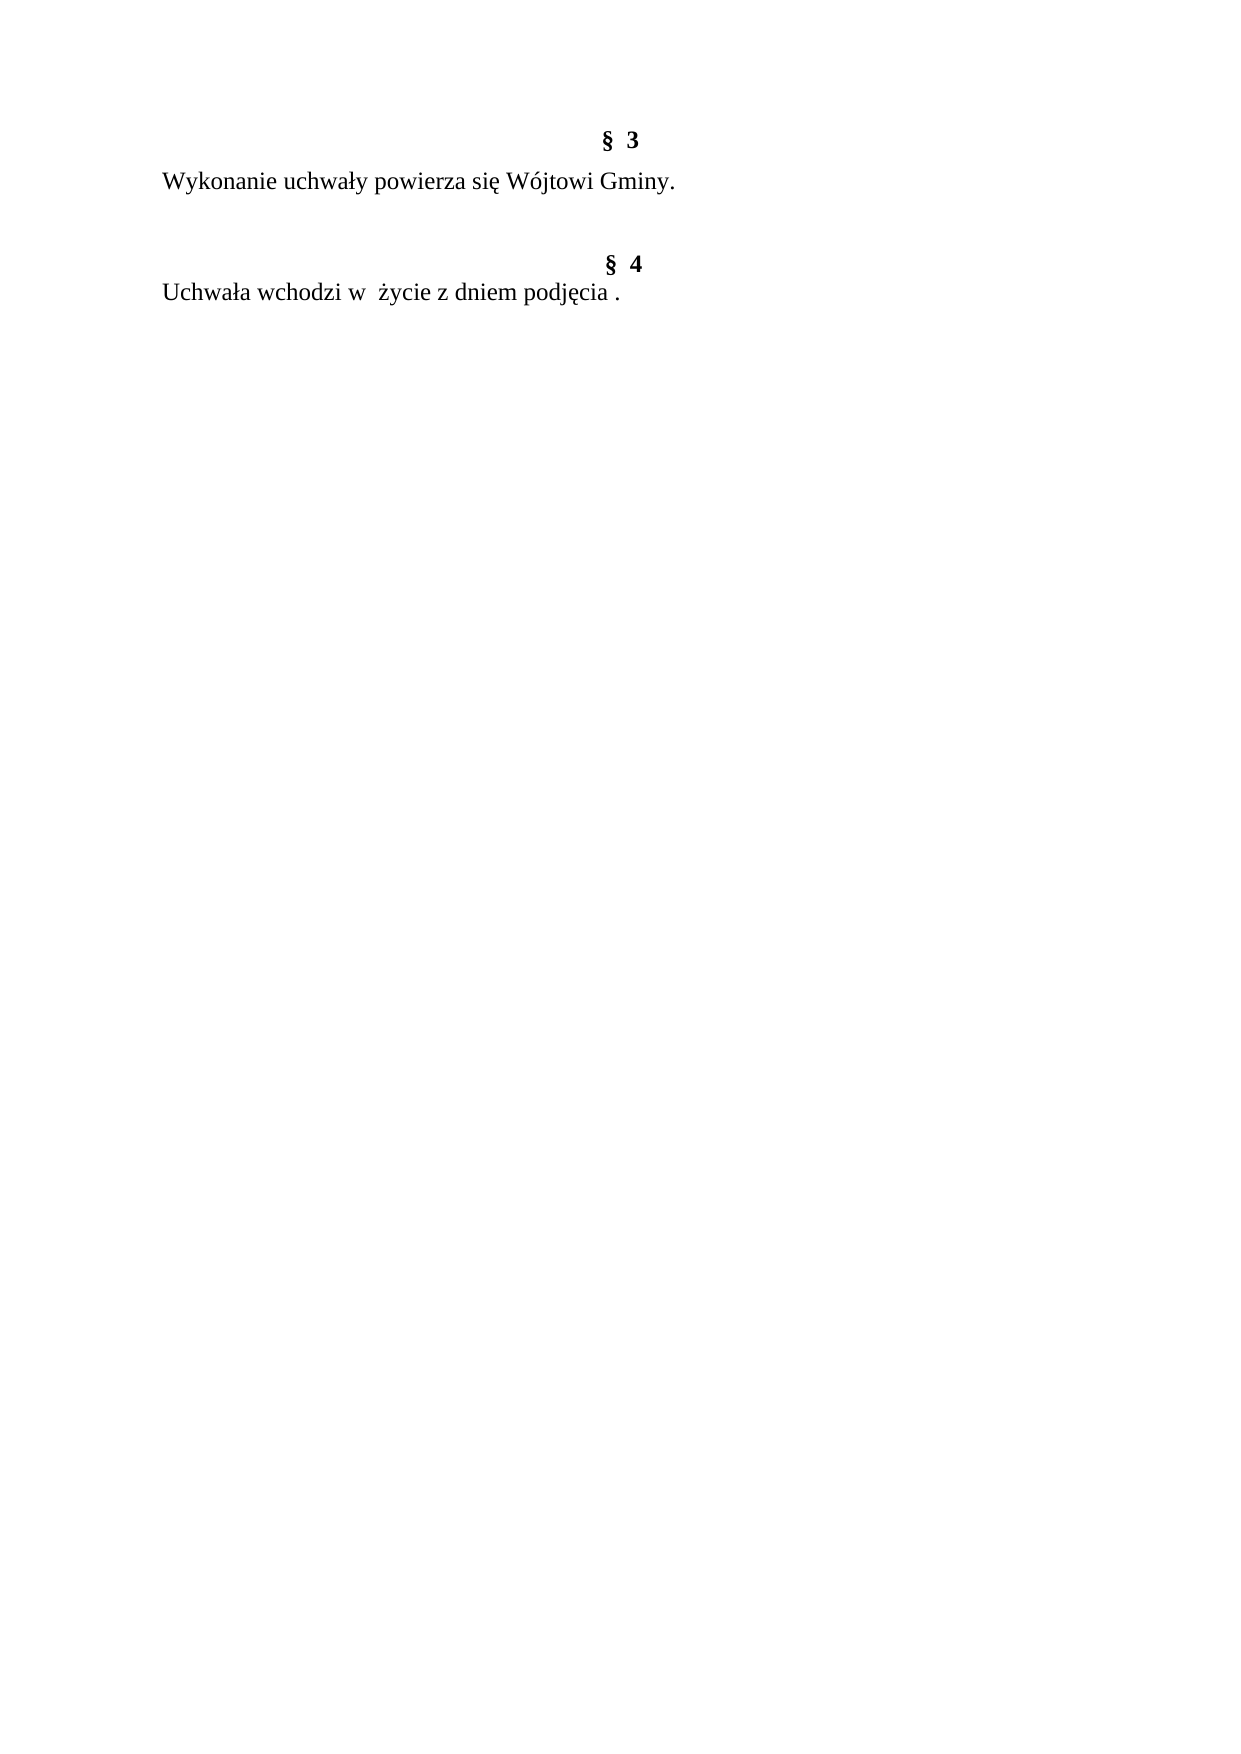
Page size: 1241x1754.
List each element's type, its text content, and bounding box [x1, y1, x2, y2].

text § 3 [118, 126, 1122, 154]
text Uchwała wchodzi w życie z dniem podjęcia . [118, 278, 1122, 306]
text Wykonanie uchwały powierza się Wójtowi Gminy. [118, 167, 1122, 195]
text § 4 [118, 251, 1122, 278]
